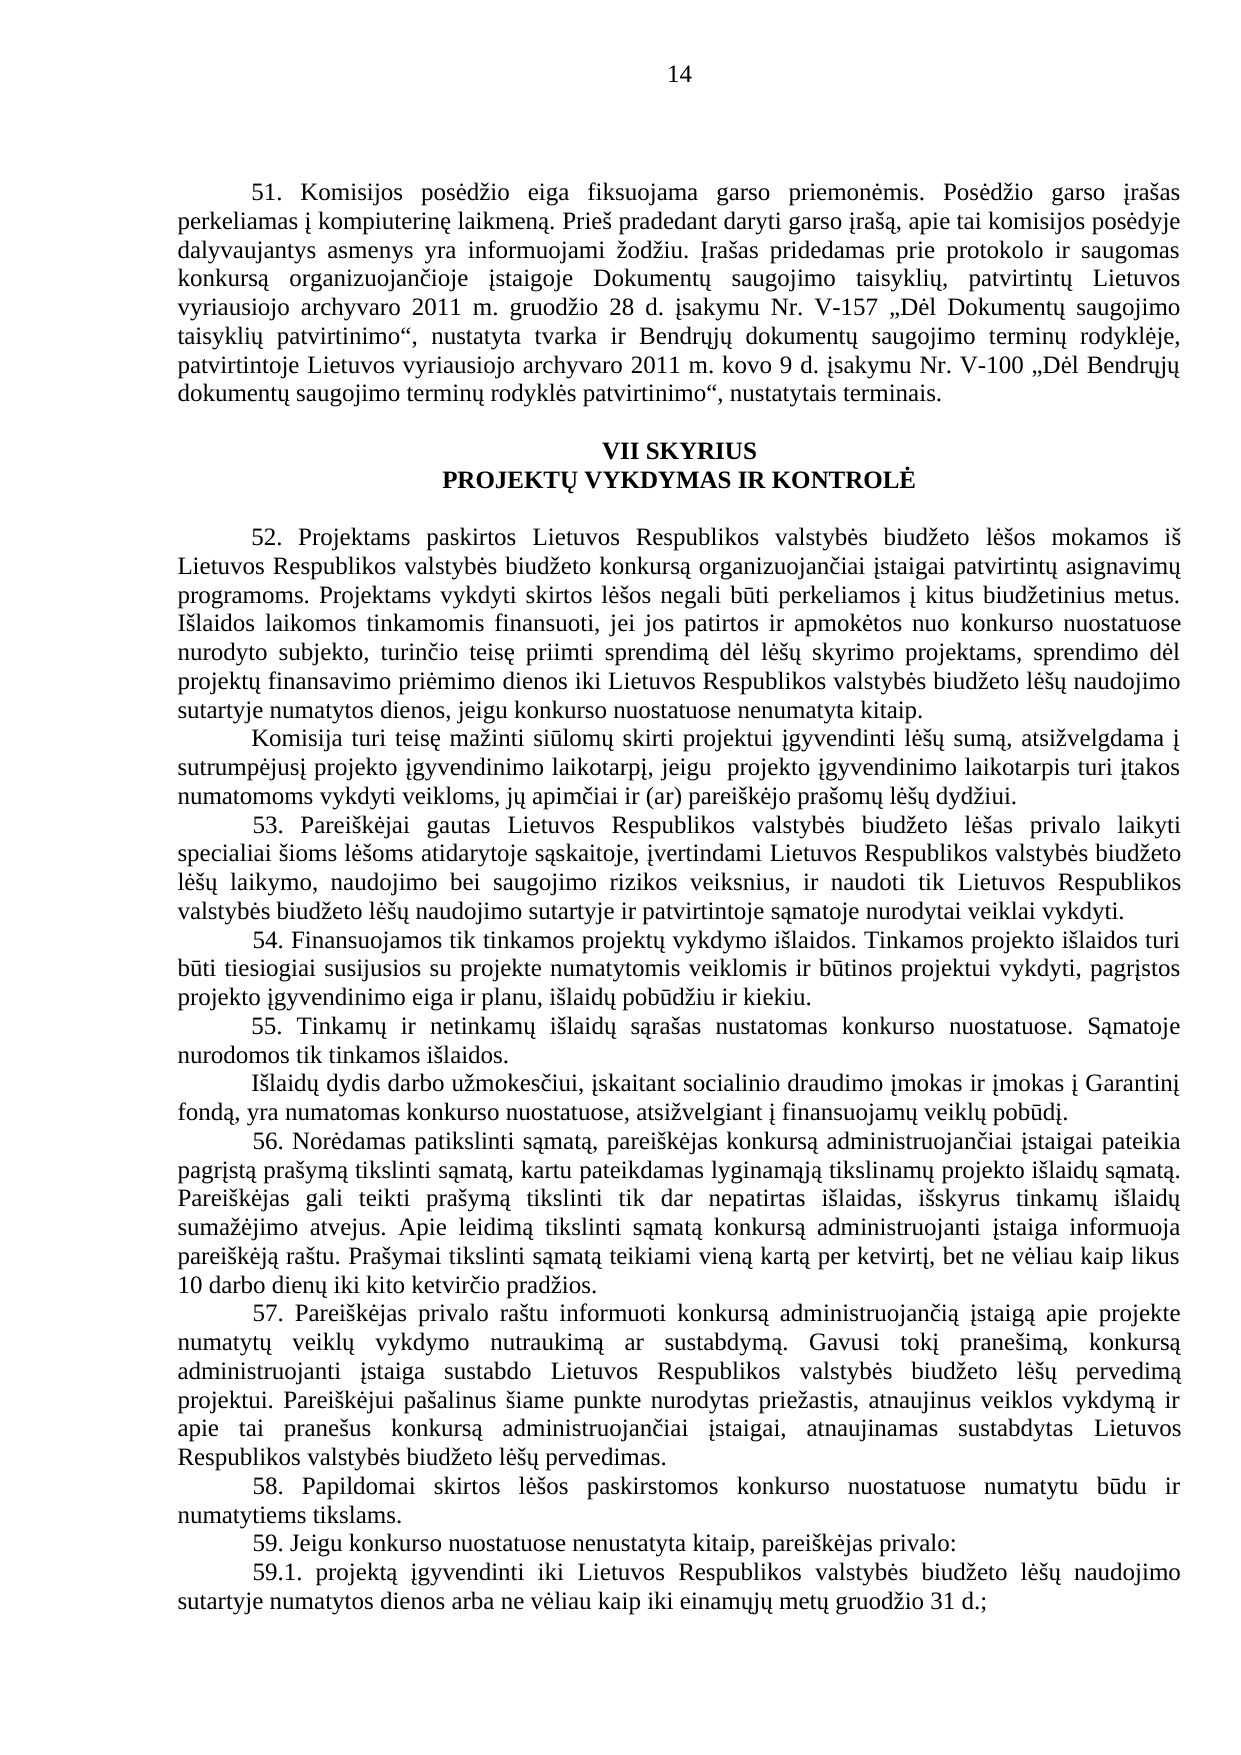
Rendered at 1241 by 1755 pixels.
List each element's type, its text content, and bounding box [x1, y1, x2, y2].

text Komisija turi teisę mažinti siūlomų skirti projektui įgyvendinti lėšų sumą, atsižvelgdama į sutrumpėjusį projekto įgyvendinimo laikotarpį, jeigu projekto įgyvendinimo laikotarpis turi įtakos numatomoms vykdyti veikloms, jų apimčiai ir (ar) pareiškėjo prašomų lėšų dydžiui. [177, 723, 1181, 810]
text 59. Jeigu konkurso nuostatuose nenustatyta kitaip, pareiškėjas privalo: [177, 1528, 1181, 1557]
text 53. Pareiškėjai gautas Lietuvos Respublikos valstybės biudžeto lėšas privalo laikyti specialiai šioms lėšoms atidarytoje sąskaitoje, įvertindami Lietuvos Respublikos valstybės biudžeto lėšų laikymo, naudojimo bei saugojimo rizikos veiksnius, ir naudoti tik Lietuvos Respublikos valstybės biudžeto lėšų naudojimo sutartyje ir patvirtintoje sąmatoje nurodytai veiklai vykdyti. [177, 810, 1181, 925]
text 55. Tinkamų ir netinkamų išlaidų sąrašas nustatomas konkurso nuostatuose. Sąmatoje nurodomos tik tinkamos išlaidos. [177, 1011, 1181, 1068]
text 54. Finansuojamos tik tinkamos projektų vykdymo išlaidos. Tinkamos projekto išlaidos turi būti tiesiogiai susijusios su projekte numatytomis veiklomis ir būtinos projektui vykdyti, pagrįstos projekto įgyvendinimo eiga ir planu, išlaidų pobūdžiu ir kiekiu. [177, 925, 1181, 1011]
text 51. Komisijos posėdžio eiga fiksuojama garso priemonėmis. Posėdžio garso įrašas perkeliamas į kompiuterinę laikmeną. Prieš pradedant daryti garso įrašą, apie tai komisijos posėdyje dalyvaujantys asmenys yra informuojami žodžiu. Įrašas pridedamas prie protokolo ir saugomas konkursą organizuojančioje įstaigoje Dokumentų saugojimo taisyklių, patvirtintų Lietuvos vyriausiojo archyvaro 2011 m. gruodžio 28 d. įsakymu Nr. V-157 „Dėl Dokumentų saugojimo taisyklių patvirtinimo“, nustatyta tvarka ir Bendrųjų dokumentų saugojimo terminų rodyklėje, patvirtintoje Lietuvos vyriausiojo archyvaro 2011 m. kovo 9 d. įsakymu Nr. V-100 „Dėl Bendrųjų dokumentų saugojimo terminų rodyklės patvirtinimo“, nustatytais terminais. [177, 177, 1181, 407]
text 58. Papildomai skirtos lėšos paskirstomos konkurso nuostatuose numatytu būdu ir numatytiems tikslams. [177, 1471, 1181, 1528]
text 52. Projektams paskirtos Lietuvos Respublikos valstybės biudžeto lėšos mokamos iš Lietuvos Respublikos valstybės biudžeto konkursą organizuojančiai įstaigai patvirtintų asignavimų programoms. Projektams vykdyti skirtos lėšos negali būti perkeliamos į kitus biudžetinius metus. Išlaidos laikomos tinkamomis finansuoti, jei jos patirtos ir apmokėtos nuo konkurso nuostatuose nurodyto subjekto, turinčio teisę priimti sprendimą dėl lėšų skyrimo projektams, sprendimo dėl projektų finansavimo priėmimo dienos iki Lietuvos Respublikos valstybės biudžeto lėšų naudojimo sutartyje numatytos dienos, jeigu konkurso nuostatuose nenumatyta kitaip. [177, 522, 1181, 723]
text VII SKYRIUS [177, 436, 1181, 465]
text 56. Norėdamas patikslinti sąmatą, pareiškėjas konkursą administruojančiai įstaigai pateikia pagrįstą prašymą tikslinti sąmatą, kartu pateikdamas lyginamąją tikslinamų projekto išlaidų sąmatą. Pareiškėjas gali teikti prašymą tikslinti tik dar nepatirtas išlaidas, išskyrus tinkamų išlaidų sumažėjimo atvejus. Apie leidimą tikslinti sąmatą konkursą administruojanti įstaiga informuoja pareiškėją raštu. Prašymai tikslinti sąmatą teikiami vieną kartą per ketvirtį, bet ne vėliau kaip likus 10 darbo dienų iki kito ketvirčio pradžios. [177, 1126, 1181, 1298]
text PROJEKTŲ VYKDYMAS IR KONTROLĖ [177, 465, 1181, 493]
text 59.1. projektą įgyvendinti iki Lietuvos Respublikos valstybės biudžeto lėšų naudojimo sutartyje numatytos dienos arba ne vėliau kaip iki einamųjų metų gruodžio 31 d.; [177, 1557, 1181, 1615]
text 57. Pareiškėjas privalo raštu informuoti konkursą administruojančią įstaigą apie projekte numatytų veiklų vykdymo nutraukimą ar sustabdymą. Gavusi tokį pranešimą, konkursą administruojanti įstaiga sustabdo Lietuvos Respublikos valstybės biudžeto lėšų pervedimą projektui. Pareiškėjui pašalinus šiame punkte nurodytas priežastis, atnaujinus veiklos vykdymą ir apie tai pranešus konkursą administruojančiai įstaigai, atnaujinamas sustabdytas Lietuvos Respublikos valstybės biudžeto lėšų pervedimas. [177, 1298, 1181, 1471]
text Išlaidų dydis darbo užmokesčiui, įskaitant socialinio draudimo įmokas ir įmokas į Garantinį fondą, yra numatomas konkurso nuostatuose, atsižvelgiant į finansuojamų veiklų pobūdį. [177, 1068, 1181, 1126]
